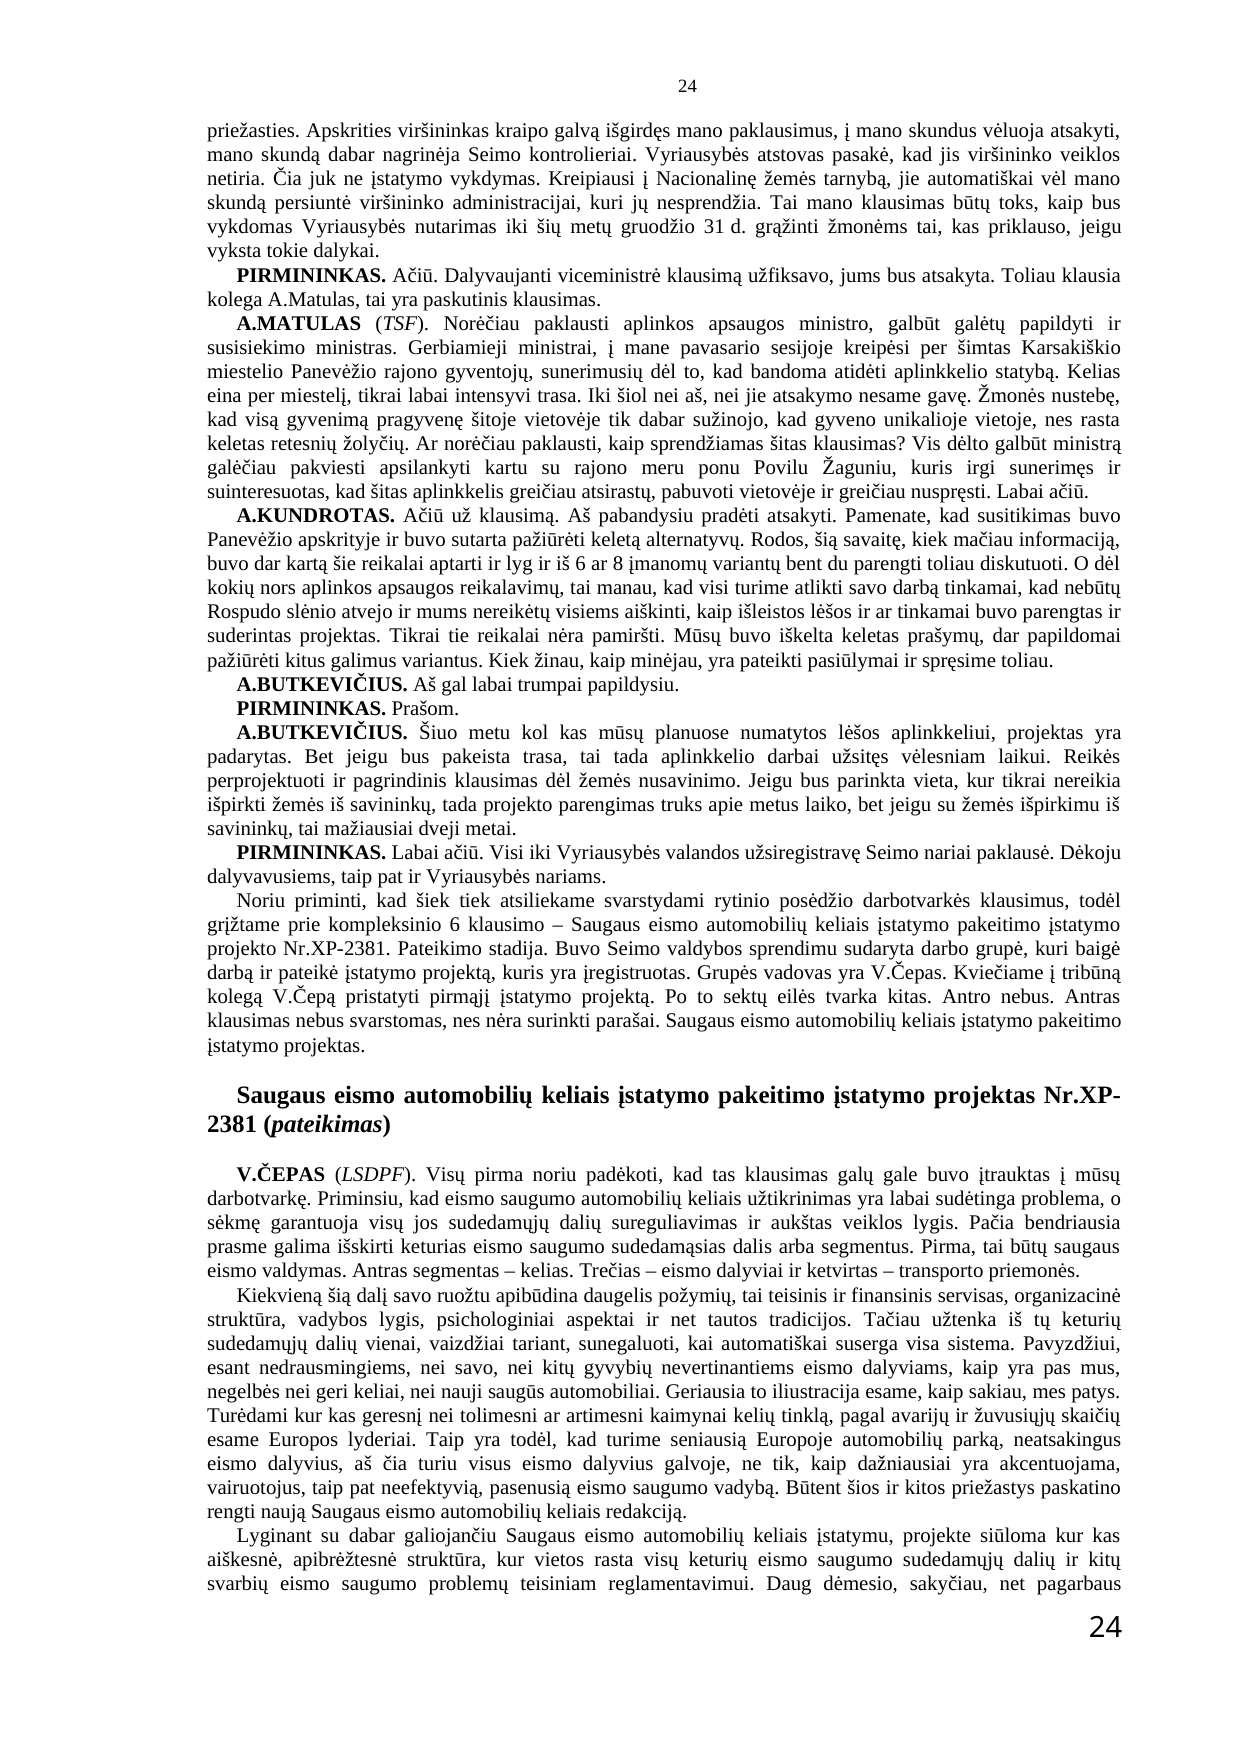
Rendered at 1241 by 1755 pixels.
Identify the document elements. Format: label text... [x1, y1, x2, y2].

text Noriu priminti, kad šiek tiek atsiliekame svarstydami rytinio posėdžio darbotvarkės klausimus, todėl grįžtame prie kompleksinio 6 klausimo – Saugaus eismo automobilių keliais įstatymo pakeitimo įstatymo projekto Nr.XP-2381. Pateikimo stadija. Buvo Seimo valdybos sprendimu sudaryta darbo grupė, kuri baigė darbą ir pateikė įstatymo projektą, kuris yra įregistruotas. Grupės vadovas yra V.Čepas. Kviečiame į tribūną kolegą V.Čepą pristatyti pirmąjį įstatymo projektą. Po to sektų eilės tvarka kitas. Antro nebus. Antras klausimas nebus svarstomas, nes nėra surinkti parašai. Saugaus eismo automobilių keliais įstatymo pakeitimo įstatymo projektas. [207, 888, 1122, 1057]
text Kiekvieną šią dalį savo ruožtu apibūdina daugelis požymių, tai teisinis ir finansinis servisas, organizacinė struktūra, vadybos lygis, psichologiniai aspektai ir net tautos tradicijos. Tačiau užtenka iš tų keturių sudedamųjų dalių vienai, vaizdžiai tariant, sunegaluoti, kai automatiškai suserga visa sistema. Pavyzdžiui, esant nedrausmingiems, nei savo, nei kitų gyvybių nevertinantiems eismo dalyviams, kaip yra pas mus, negelbės nei geri keliai, nei nauji saugūs automobiliai. Geriausia to iliustracija esame, kaip sakiau, mes patys. Turėdami kur kas geresnį nei tolimesni ar artimesni kaimynai kelių tinklą, pagal avarijų ir žuvusiųjų skaičių esame Europos lyderiai. Taip yra todėl, kad turime seniausią Europoje automobilių parką, neatsakingus eismo dalyvius, aš čia turiu visus eismo dalyvius galvoje, ne tik, kaip dažniausiai yra akcentuojama, vairuotojus, taip pat neefektyvią, pasenusią eismo saugumo vadybą. Būtent šios ir kitos priežastys paskatino rengti naują Saugaus eismo automobilių keliais redakciją. [207, 1282, 1122, 1523]
text A.BUTKEVIČIUS. Šiuo metu kol kas mūsų planuose numatytos lėšos aplinkkeliui, projektas yra padarytas. Bet jeigu bus pakeista trasa, tai tada aplinkkelio darbai užsitęs vėlesniam laikui. Reikės perprojektuoti ir pagrindinis klausimas dėl žemės nusavinimo. Jeigu bus parinkta vieta, kur tikrai nereikia išpirkti žemės iš savininkų, tada projekto parengimas truks apie metus laiko, bet jeigu su žemės išpirkimu iš savininkų, tai mažiausiai dveji metai. [207, 720, 1122, 840]
text PIRMININKAS. Labai ačiū. Visi iki Vyriausybės valandos užsiregistravę Seimo nariai paklausė. Dėkoju dalyvavusiems, taip pat ir Vyriausybės nariams. [207, 840, 1122, 888]
text Lyginant su dabar galiojančiu Saugaus eismo automobilių keliais įstatymu, projekte siūloma kur kas aiškesnė, apibrėžtesnė struktūra, kur vietos rasta visų keturių eismo saugumo sudedamųjų dalių ir kitų svarbių eismo saugumo problemų teisiniam reglamentavimui. Daug dėmesio, sakyčiau, net pagarbaus [207, 1523, 1122, 1595]
text V.ČEPAS (LSDPF). Visų pirma noriu padėkoti, kad tas klausimas galų gale buvo įtrauktas į mūsų darbotvarkę. Priminsiu, kad eismo saugumo automobilių keliais užtikrinimas yra labai sudėtinga problema, o sėkmę garantuoja visų jos sudedamųjų dalių sureguliavimas ir aukštas veiklos lygis. Pačia bendriausia prasme galima išskirti keturias eismo saugumo sudedamąsias dalis arba segmentus. Pirma, tai būtų saugaus eismo valdymas. Antras segmentas – kelias. Trečias – eismo dalyviai ir ketvirtas – transporto priemonės. [207, 1162, 1122, 1282]
text PIRMININKAS. Ačiū. Dalyvaujanti viceministrė klausimą užfiksavo, jums bus atsakyta. Toliau klausia kolega A.Matulas, tai yra paskutinis klausimas. [207, 262, 1122, 311]
text A.KUNDROTAS. Ačiū už klausimą. Aš pabandysiu pradėti atsakyti. Pamenate, kad susitikimas buvo Panevėžio apskrityje ir buvo sutarta pažiūrėti keletą alternatyvų. Rodos, šią savaitę, kiek mačiau informaciją, buvo dar kartą šie reikalai aptarti ir lyg ir iš 6 ar 8 įmanomų variantų bent du parengti toliau diskutuoti. O dėl kokių nors aplinkos apsaugos reikalavimų, tai manau, kad visi turime atlikti savo darbą tinkamai, kad nebūtų Rospudo slėnio atvejo ir mums nereikėtų visiems aiškinti, kaip išleistos lėšos ir ar tinkamai buvo parengtas ir suderintas projektas. Tikrai tie reikalai nėra pamiršti. Mūsų buvo iškelta keletas prašymų, dar papildomai pažiūrėti kitus galimus variantus. Kiek žinau, kaip minėjau, yra pateikti pasiūlymai ir spręsime toliau. [207, 503, 1122, 672]
text priežasties. Apskrities viršininkas kraipo galvą išgirdęs mano paklausimus, į mano skundus vėluoja atsakyti, mano skundą dabar nagrinėja Seimo kontrolieriai. Vyriausybės atstovas pasakė, kad jis viršininko veiklos netiria. Čia juk ne įstatymo vykdymas. Kreipiausi į Nacionalinę žemės tarnybą, jie automatiškai vėl mano skundą persiuntė viršininko administracijai, kuri jų nesprendžia. Tai mano klausimas būtų toks, kaip bus vykdomas Vyriausybės nutarimas iki šių metų gruodžio 31 d. grąžinti žmonėms tai, kas priklauso, jeigu vyksta tokie dalykai. [207, 118, 1122, 262]
text PIRMININKAS. Prašom. [207, 696, 1122, 720]
text A.MATULAS (TSF). Norėčiau paklausti aplinkos apsaugos ministro, galbūt galėtų papildyti ir susisiekimo ministras. Gerbiamieji ministrai, į mane pavasario sesijoje kreipėsi per šimtas Karsakiškio miestelio Panevėžio rajono gyventojų, sunerimusių dėl to, kad bandoma atidėti aplinkkelio statybą. Kelias eina per miestelį, tikrai labai intensyvi trasa. Iki šiol nei aš, nei jie atsakymo nesame gavę. Žmonės nustebę, kad visą gyvenimą pragyvenę šitoje vietovėje tik dabar sužinojo, kad gyveno unikalioje vietoje, nes rasta keletas retesnių žolyčių. Ar norėčiau paklausti, kaip sprendžiamas šitas klausimas? Vis dėlto galbūt ministrą galėčiau pakviesti apsilankyti kartu su rajono meru ponu Povilu Žaguniu, kuris irgi sunerimęs ir suinteresuotas, kad šitas aplinkkelis greičiau atsirastų, pabuvoti vietovėje ir greičiau nuspręsti. Labai ačiū. [207, 311, 1122, 503]
text A.BUTKEVIČIUS. Aš gal labai trumpai papildysiu. [207, 672, 1122, 696]
text Saugaus eismo automobilių keliais įstatymo pakeitimo įstatymo projektas Nr.XP-2381 (pateikimas) [207, 1081, 1122, 1138]
